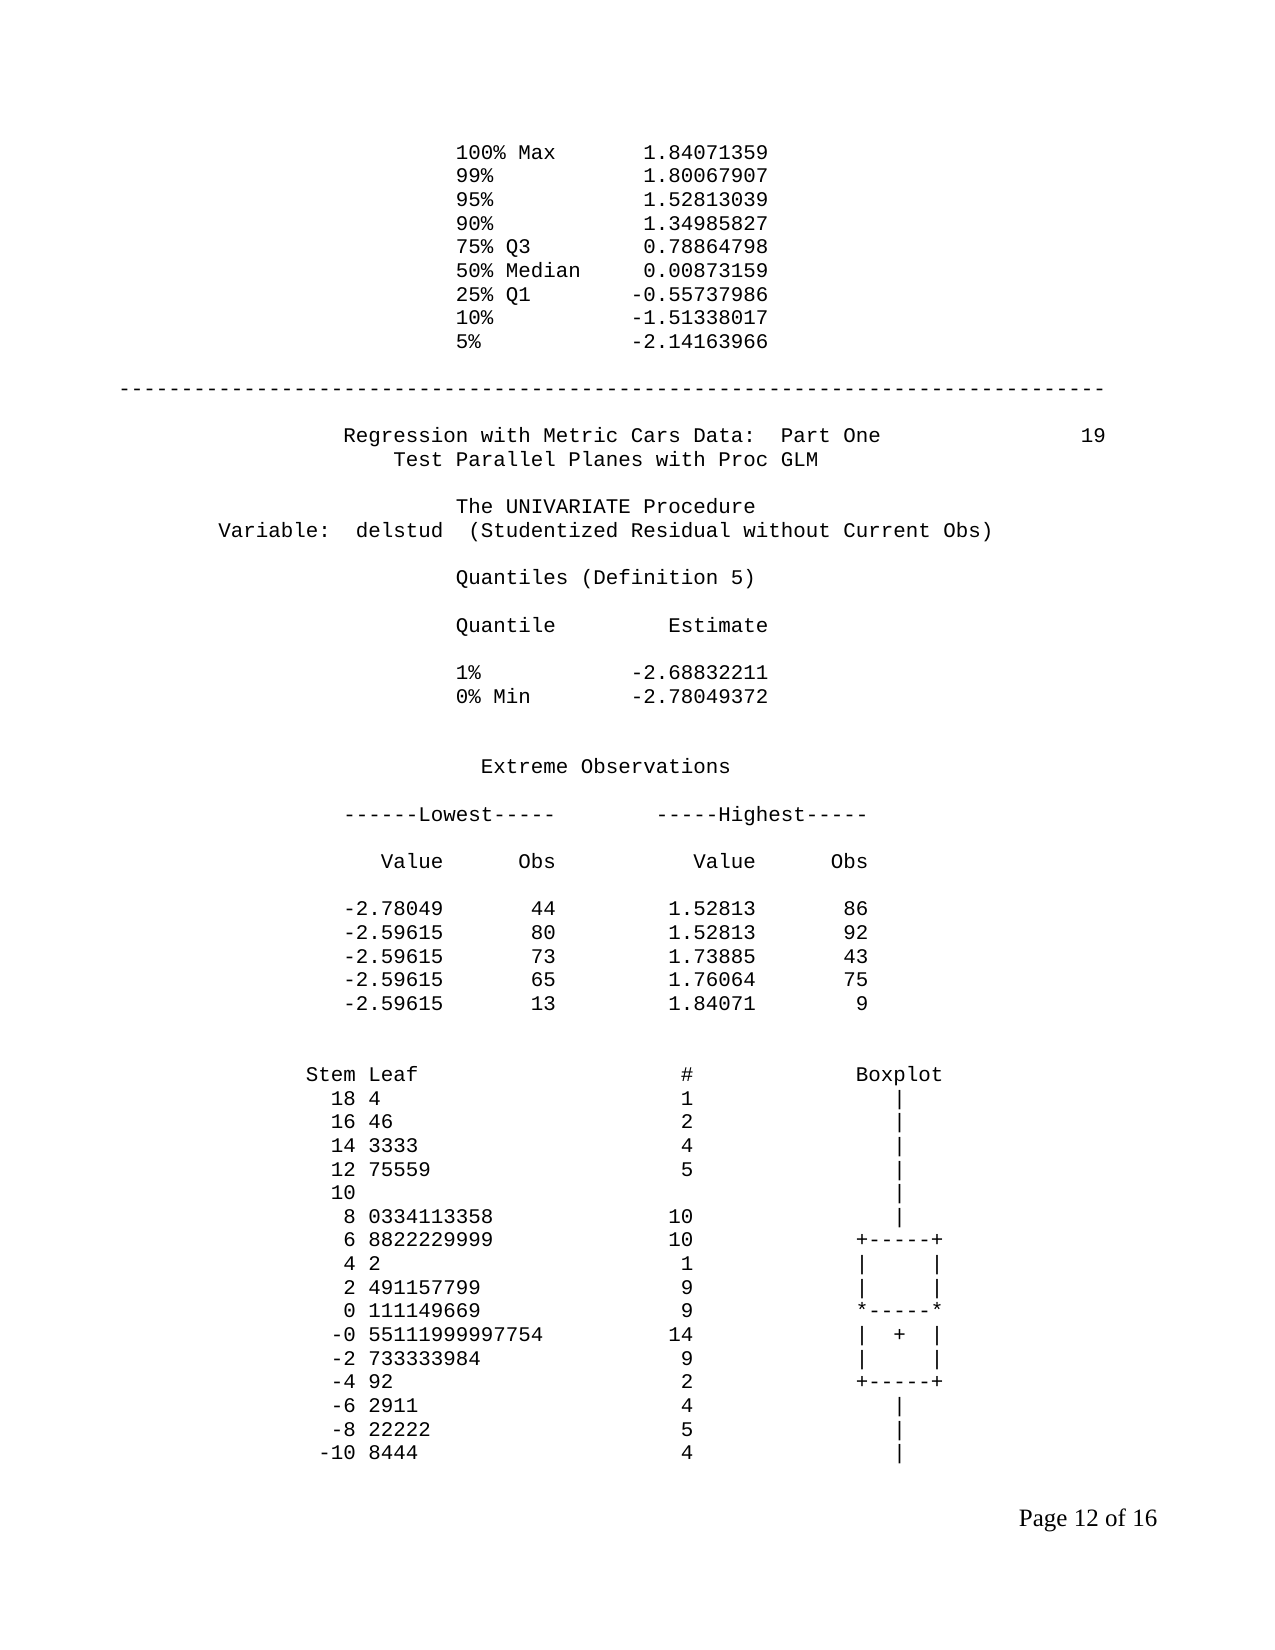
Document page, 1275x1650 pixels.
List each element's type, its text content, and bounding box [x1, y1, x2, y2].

text 10% -1.51338017 [118, 307, 1160, 331]
text 1% -2.68832211 [118, 662, 1160, 686]
text -2 733333984 9 | | [118, 1348, 1160, 1371]
text -4 92 2 +-----+ [118, 1371, 1160, 1395]
text 95% 1.52813039 [118, 189, 1160, 213]
text Stem Leaf # Boxplot [118, 1064, 1160, 1088]
text 50% Median 0.00873159 [118, 260, 1160, 284]
text 8 0334113358 10 | [118, 1206, 1160, 1229]
text Variable: delstud (Studentized Residual without Current Obs) [118, 520, 1160, 544]
text Regression with Metric Cars Data: Part One 19 [118, 426, 1160, 449]
text 10 | [118, 1182, 1160, 1206]
text 0 111149669 9 *-----* [118, 1300, 1160, 1324]
text The UNIVARIATE Procedure [118, 496, 1160, 520]
text 75% Q3 0.78864798 [118, 236, 1160, 260]
text 99% 1.80067907 [118, 165, 1160, 189]
text -2.59615 73 1.73885 43 [118, 946, 1160, 969]
text 14 3333 4 | [118, 1135, 1160, 1158]
text -2.59615 80 1.52813 92 [118, 922, 1160, 946]
text 90% 1.34985827 [118, 213, 1160, 236]
text 4 2 1 | | [118, 1253, 1160, 1277]
text 25% Q1 -0.55737986 [118, 284, 1160, 307]
text 2 491157799 9 | | [118, 1277, 1160, 1300]
text Test Parallel Planes with Proc GLM [118, 449, 1160, 473]
text -2.59615 13 1.84071 9 [118, 993, 1160, 1017]
text 0% Min -2.78049372 [118, 686, 1160, 709]
text 16 46 2 | [118, 1111, 1160, 1135]
text ------------------------------------------------------------------------------- [118, 378, 1160, 402]
text -10 8444 4 | [118, 1442, 1160, 1466]
text 18 4 1 | [118, 1088, 1160, 1111]
text 100% Max 1.84071359 [118, 142, 1160, 165]
text 12 75559 5 | [118, 1158, 1160, 1182]
text Value Obs Value Obs [118, 851, 1160, 875]
text -6 2911 4 | [118, 1395, 1160, 1419]
text Extreme Observations [118, 757, 1160, 780]
text -2.78049 44 1.52813 86 [118, 898, 1160, 922]
text -0 55111999997754 14 | + | [118, 1324, 1160, 1348]
text 5% -2.14163966 [118, 331, 1160, 354]
text ------Lowest----- -----Highest----- [118, 804, 1160, 827]
text Quantile Estimate [118, 615, 1160, 638]
text -8 22222 5 | [118, 1419, 1160, 1442]
text 6 8822229999 10 +-----+ [118, 1229, 1160, 1253]
text -2.59615 65 1.76064 75 [118, 969, 1160, 993]
text Quantiles (Definition 5) [118, 567, 1160, 591]
